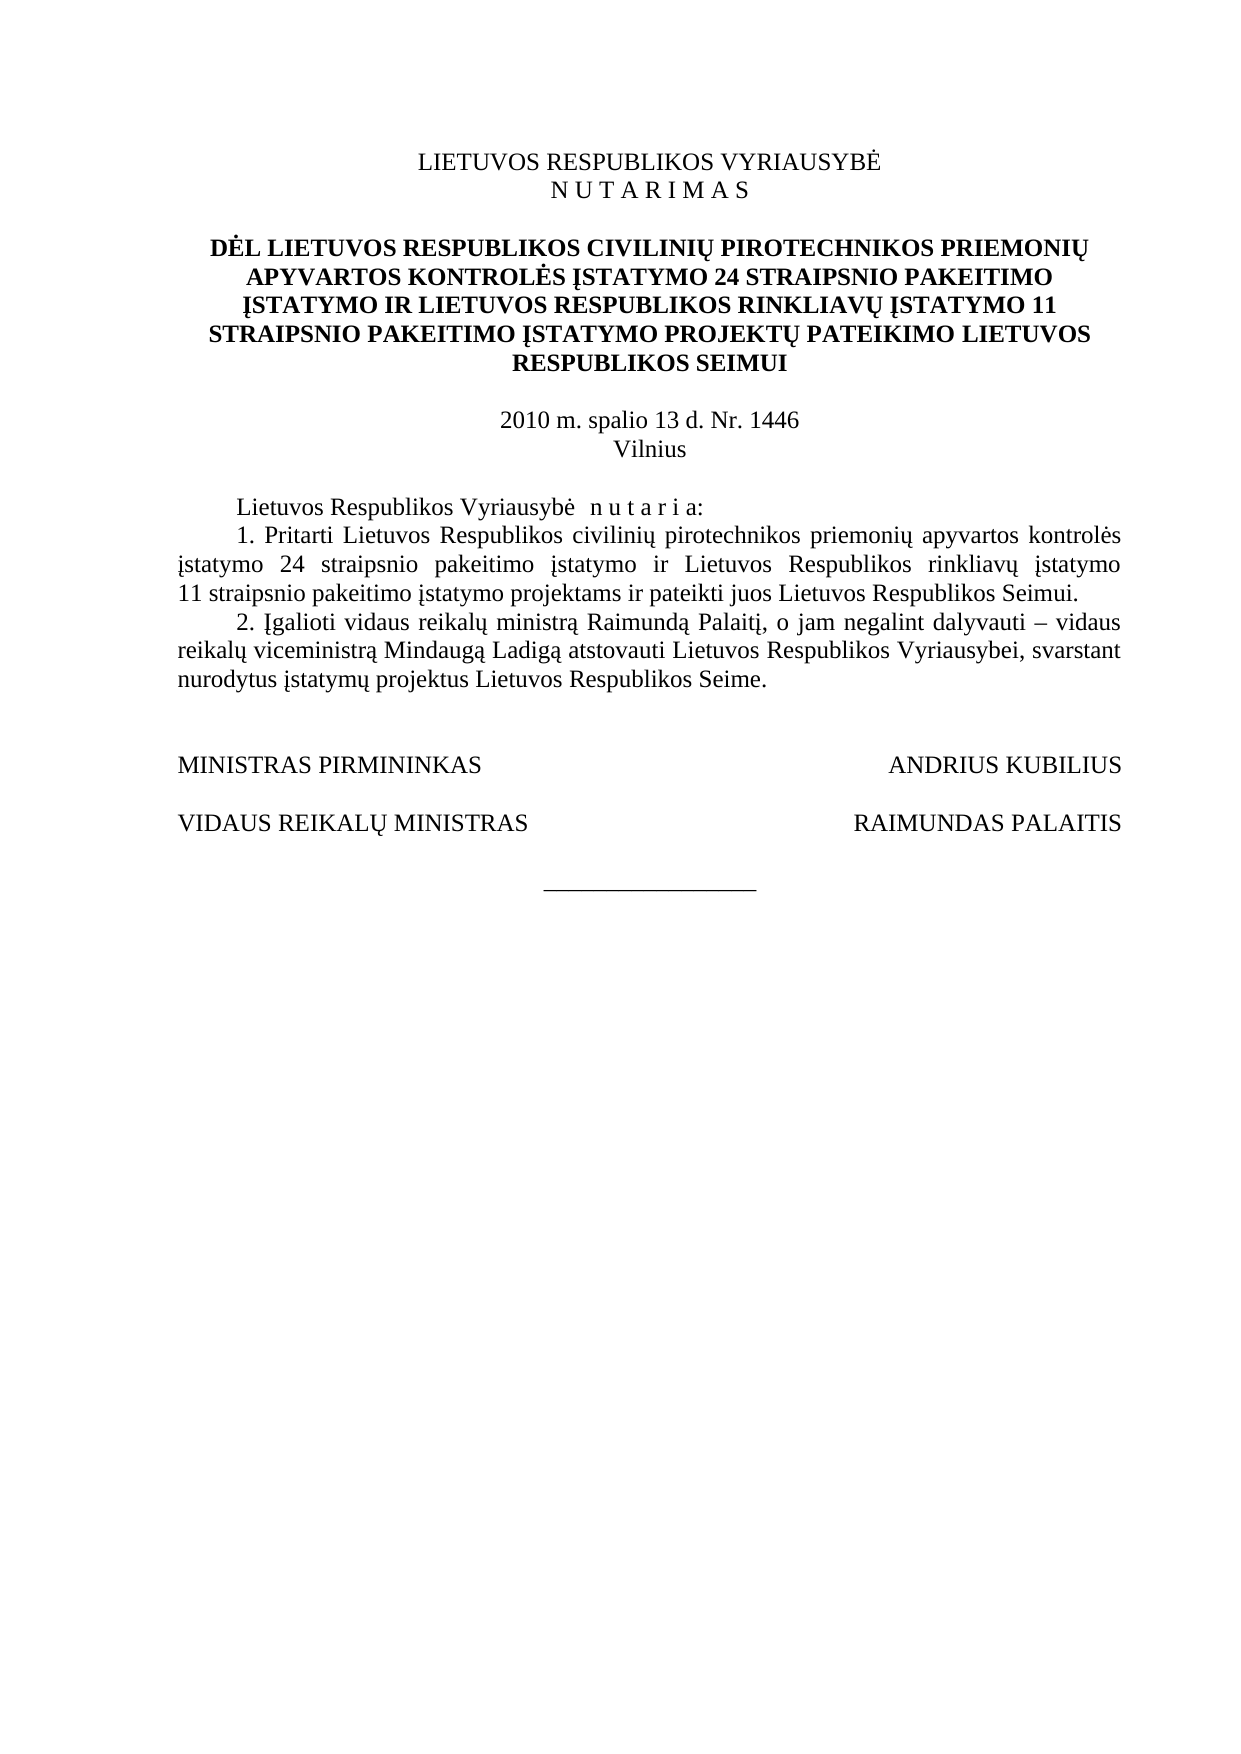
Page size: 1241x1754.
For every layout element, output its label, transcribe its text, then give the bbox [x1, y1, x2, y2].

text VIDAUS REIKALŲ MINISTRAS RAIMUNDAS PALAITIS [177, 808, 1122, 837]
text _________________ [177, 866, 1122, 894]
text DĖL LIETUVOS RESPUBLIKOS CIVILINIŲ PIROTECHNIKOS PRIEMONIŲ APYVARTOS KONTROLĖS ĮSTATYMO 24 STRAIPSNIO PAKEITIMO ĮSTATYMO IR LIETUVOS RESPUBLIKOS RINKLIAVŲ ĮSTATYMO 11 STRAIPSNIO PAKEITIMO ĮSTATYMO PROJEKTŲ PATEIKIMO LIETUVOS RESPUBLIKOS SEIMUI [177, 233, 1122, 377]
text NUTARIMAS [177, 176, 1122, 204]
text Lietuvos Respublikos Vyriausybė [177, 147, 1122, 176]
text MINISTRAS PIRMININKAS ANDRIUS KUBILIUS [177, 751, 1122, 779]
text 2010 m. spalio 13 d. Nr. 1446 [177, 406, 1122, 434]
text Vilnius [177, 434, 1122, 463]
text 2. Įgalioti vidaus reikalų ministrą Raimundą Palaitį, o jam negalint dalyvauti – vidaus reikalų viceministrą Mindaugą Ladigą atstovauti Lietuvos Respublikos Vyriausybei, svarstant nurodytus įstatymų projektus Lietuvos Respublikos Seime. [177, 607, 1122, 693]
text 1. Pritarti Lietuvos Respublikos civilinių pirotechnikos priemonių apyvartos kontrolės įstatymo 24 straipsnio pakeitimo įstatymo ir Lietuvos Respublikos rinkliavų įstatymo 11 straipsnio pakeitimo įstatymo projektams ir pateikti juos Lietuvos Respublikos Seimui. [177, 521, 1122, 607]
text Lietuvos Respublikos Vyriausybė nutaria: [177, 492, 1122, 521]
